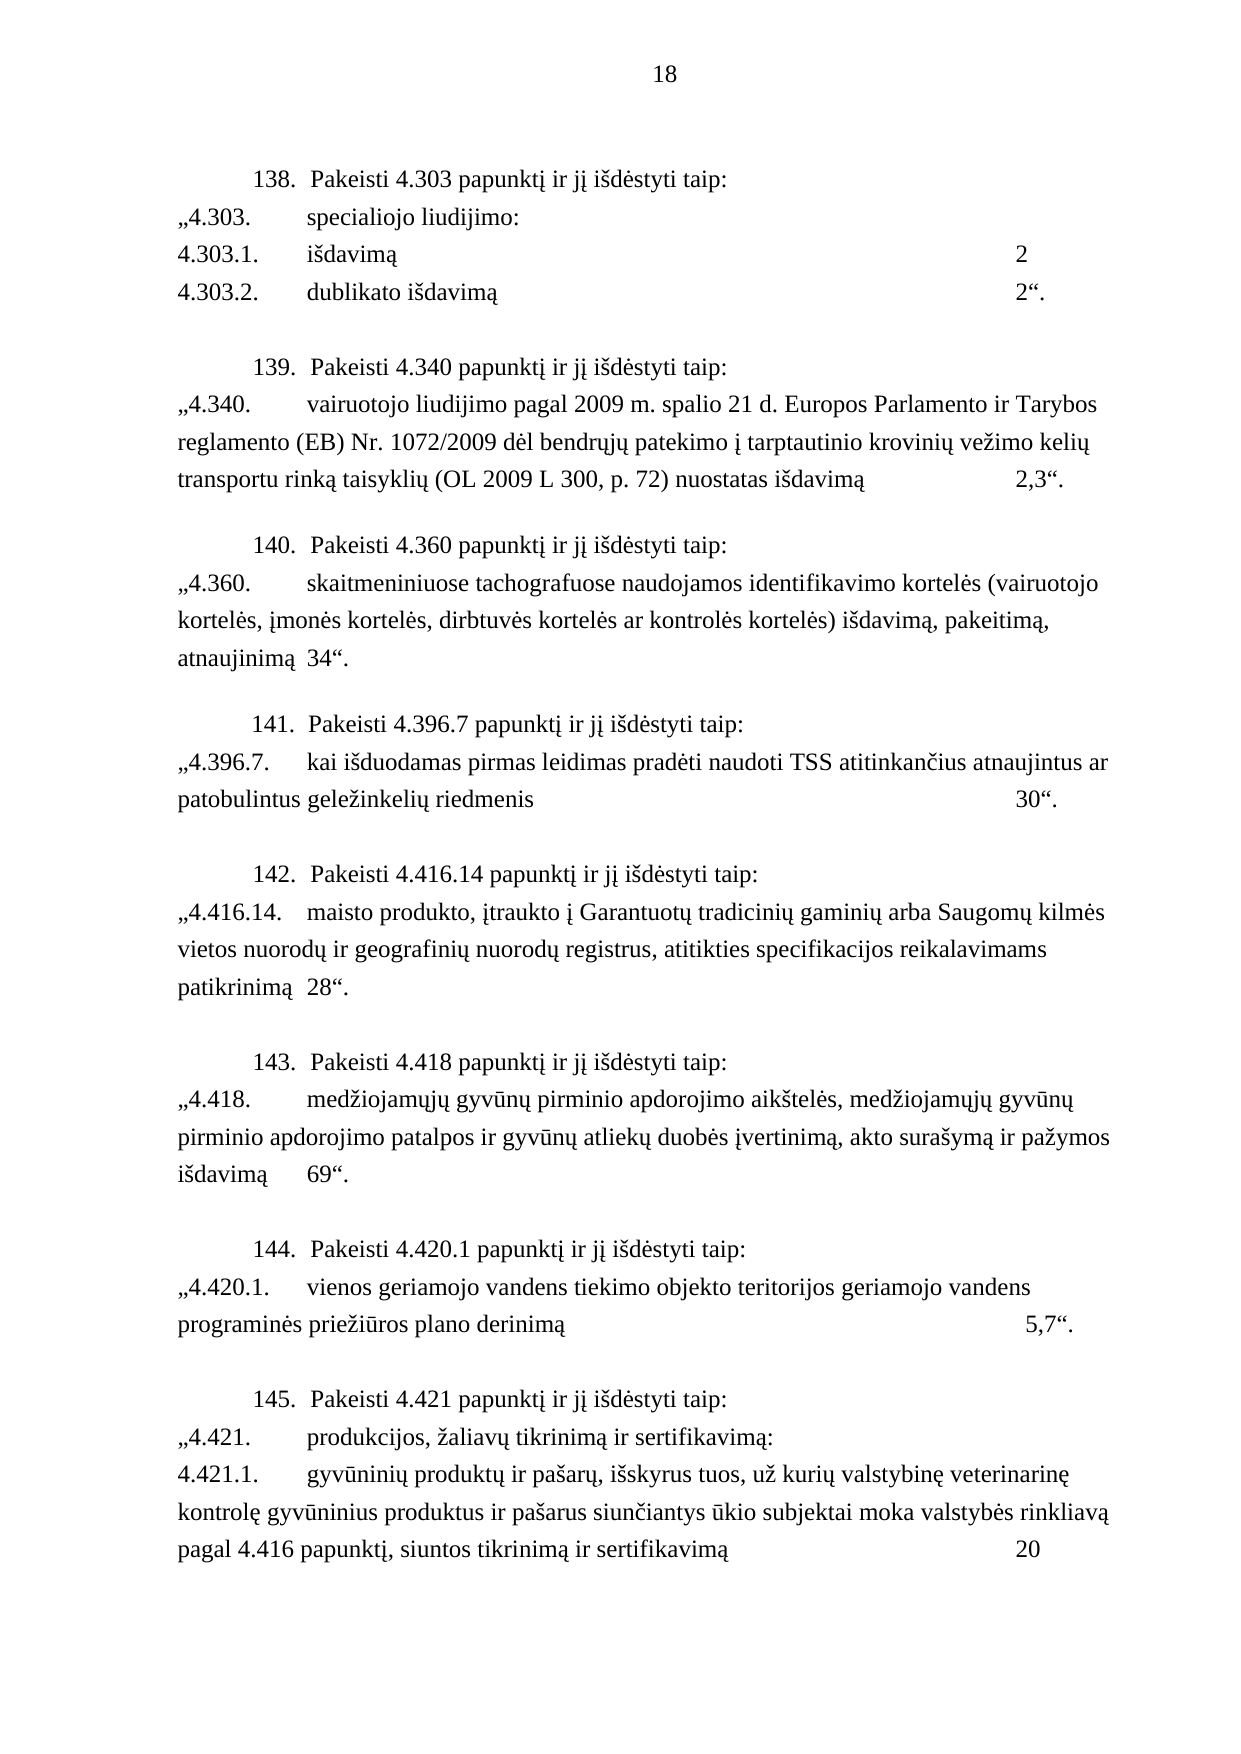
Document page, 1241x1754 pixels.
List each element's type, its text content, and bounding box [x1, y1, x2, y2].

text „4.360. skaitmeniniuose tachografuose naudojamos identifikavimo kortelės (vairuotojo kortelės, įmonės kortelės, dirbtuvės kortelės ar kontrolės kortelės) išdavimą, pakeitimą, atnaujinimą 34“. [177, 559, 1152, 672]
text „4.416.14. maisto produkto, įtraukto į Garantuotų tradicinių gaminių arba Saugomų kilmės vietos nuorodų ir geografinių nuorodų registrus, atitikties specifikacijos reikalavimams patikrinimą 28“. [177, 888, 1152, 1001]
text 4.421.1. gyvūninių produktų ir pašarų, išskyrus tuos, už kurių valstybinę veterinarinę kontrolę gyvūninius produktus ir pašarus siunčiantys ūkio subjektai moka valstybės rinkliavą pagal 4.416 papunktį, siuntos tikrinimą ir sertifikavimą 20 [177, 1451, 1152, 1563]
text „4.420.1. vienos geriamojo vandens tiekimo objekto teritorijos geriamojo vandens programinės priežiūros plano derinimą 5,7“. [177, 1263, 1152, 1338]
text 139. Pakeisti 4.340 papunktį ir jį išdėstyti taip: [177, 343, 1152, 381]
text 141. Pakeisti 4.396.7 papunktį ir jį išdėstyti taip: [215, 701, 1152, 738]
text „4.421. produkcijos, žaliavų tikrinimą ir sertifikavimą: [177, 1413, 1152, 1451]
text 143. Pakeisti 4.418 papunktį ir jį išdėstyti taip: [177, 1038, 1152, 1076]
text „4.303. specialiojo liudijimo: [177, 193, 1152, 231]
text „4.418. medžiojamųjų gyvūnų pirminio apdorojimo aikštelės, medžiojamųjų gyvūnų pirminio apdorojimo patalpos ir gyvūnų atliekų duobės įvertinimą, akto surašymą ir pažymos išdavimą 69“. [177, 1076, 1152, 1188]
text „4.340. vairuotojo liudijimo pagal 2009 m. spalio 21 d. Europos Parlamento ir Tarybos reglamento (EB) Nr. 1072/2009 dėl bendrųjų patekimo į tarptautinio krovinių vežimo kelių transportu rinką taisyklių (OL 2009 L 300, p. 72) nuostatas išdavimą 2,3“. [177, 381, 1152, 493]
text 4.303.1. išdavimą 2 [177, 231, 1152, 268]
text „4.396.7. kai išduodamas pirmas leidimas pradėti naudoti TSS atitinkančius atnaujintus ar patobulintus geležinkelių riedmenis 30“. [177, 738, 1152, 813]
text 138. Pakeisti 4.303 papunktį ir jį išdėstyti taip: [177, 156, 1152, 193]
text 144. Pakeisti 4.420.1 papunktį ir jį išdėstyti taip: [177, 1226, 1152, 1263]
text 4.303.2. dublikato išdavimą 2“. [177, 268, 1152, 306]
text 145. Pakeisti 4.421 papunktį ir jį išdėstyti taip: [177, 1376, 1152, 1413]
text 142. Pakeisti 4.416.14 papunktį ir jį išdėstyti taip: [177, 851, 1152, 888]
text 140. Pakeisti 4.360 papunktį ir jį išdėstyti taip: [177, 522, 1152, 559]
